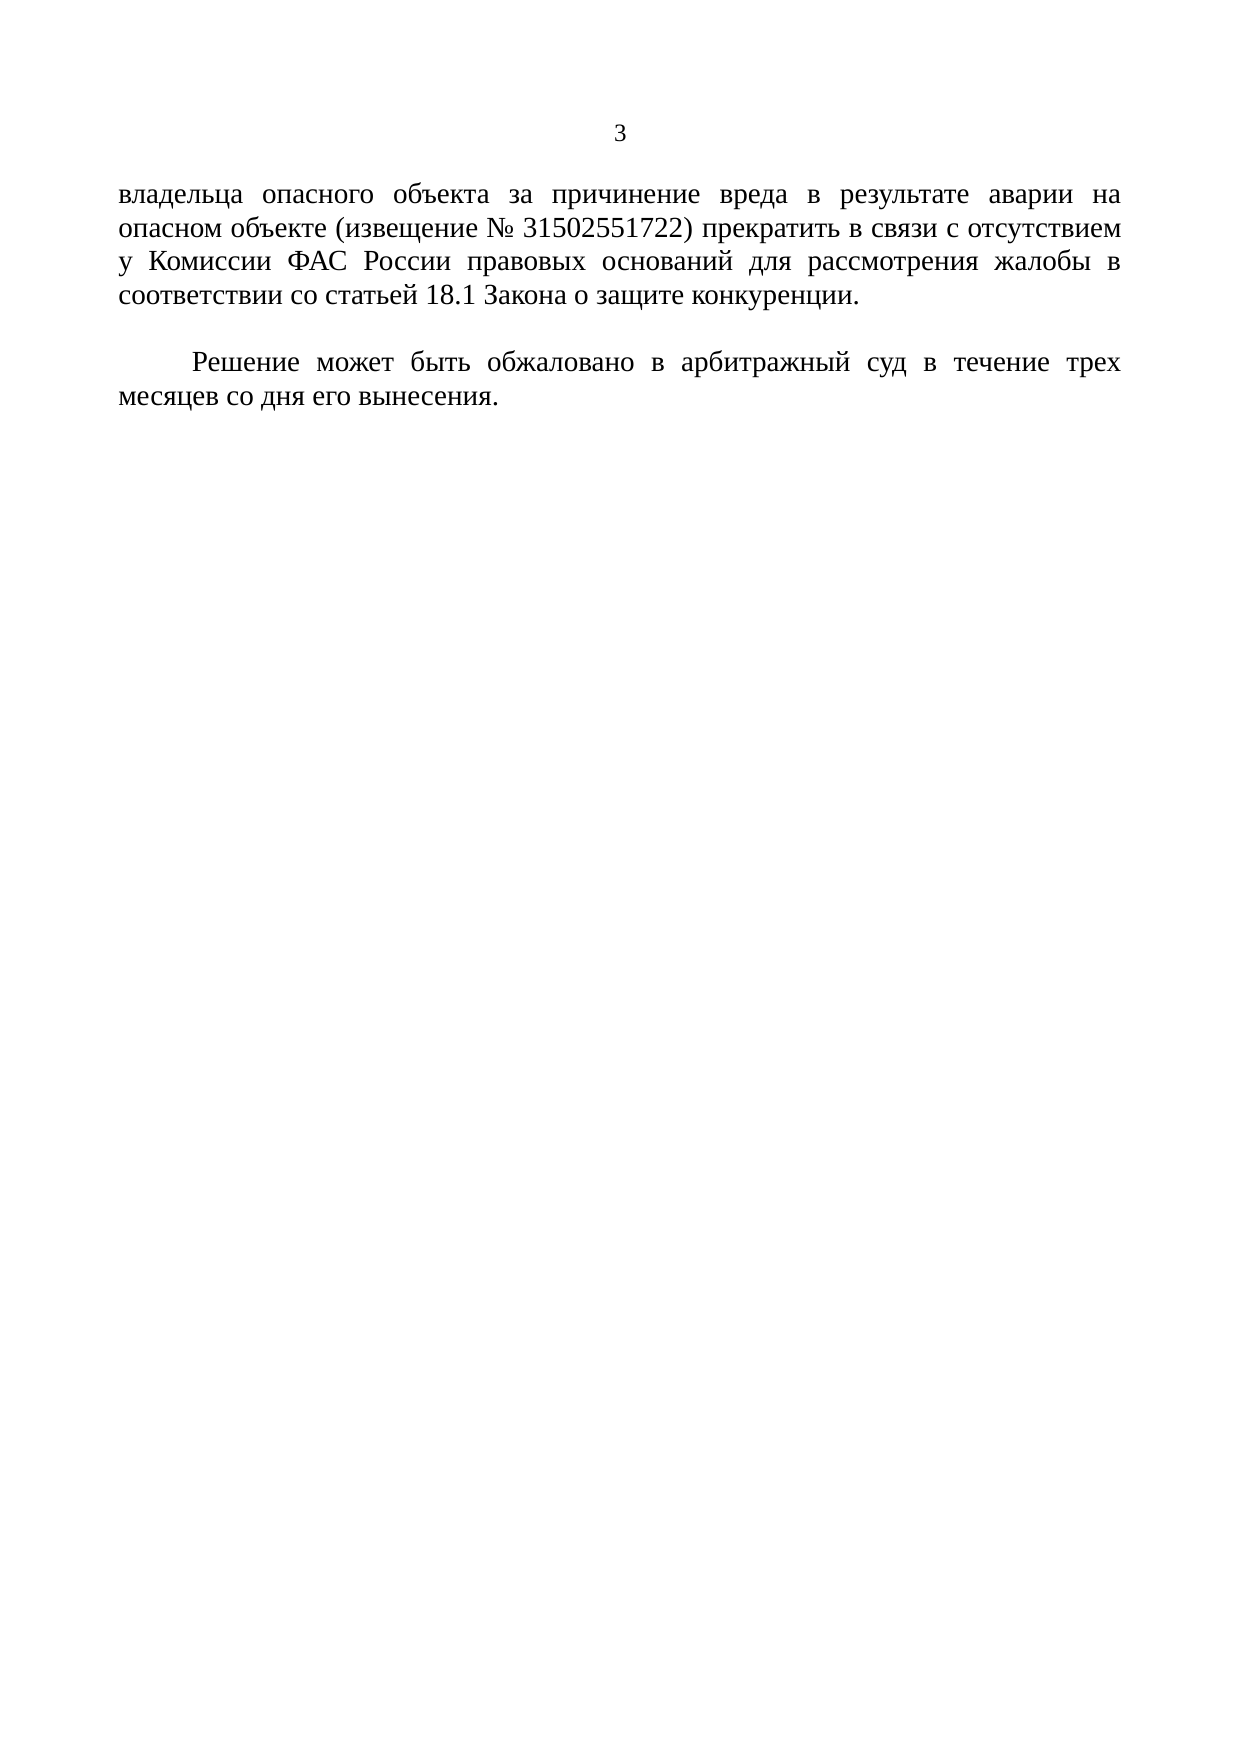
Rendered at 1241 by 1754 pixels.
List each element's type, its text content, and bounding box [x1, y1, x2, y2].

text Решение может быть обжаловано в арбитражный суд в течение трех месяцев со дня его вынесения. [118, 344, 1122, 411]
text владельца опасного объекта за причинение вреда в результате аварии на опасном объекте (извещение № 31502551722) прекратить в связи с отсутствием у Комиссии ФАС России правовых оснований для рассмотрения жалобы в соответствии со статьей 18.1 Закона о защите конкуренции. [118, 176, 1122, 311]
